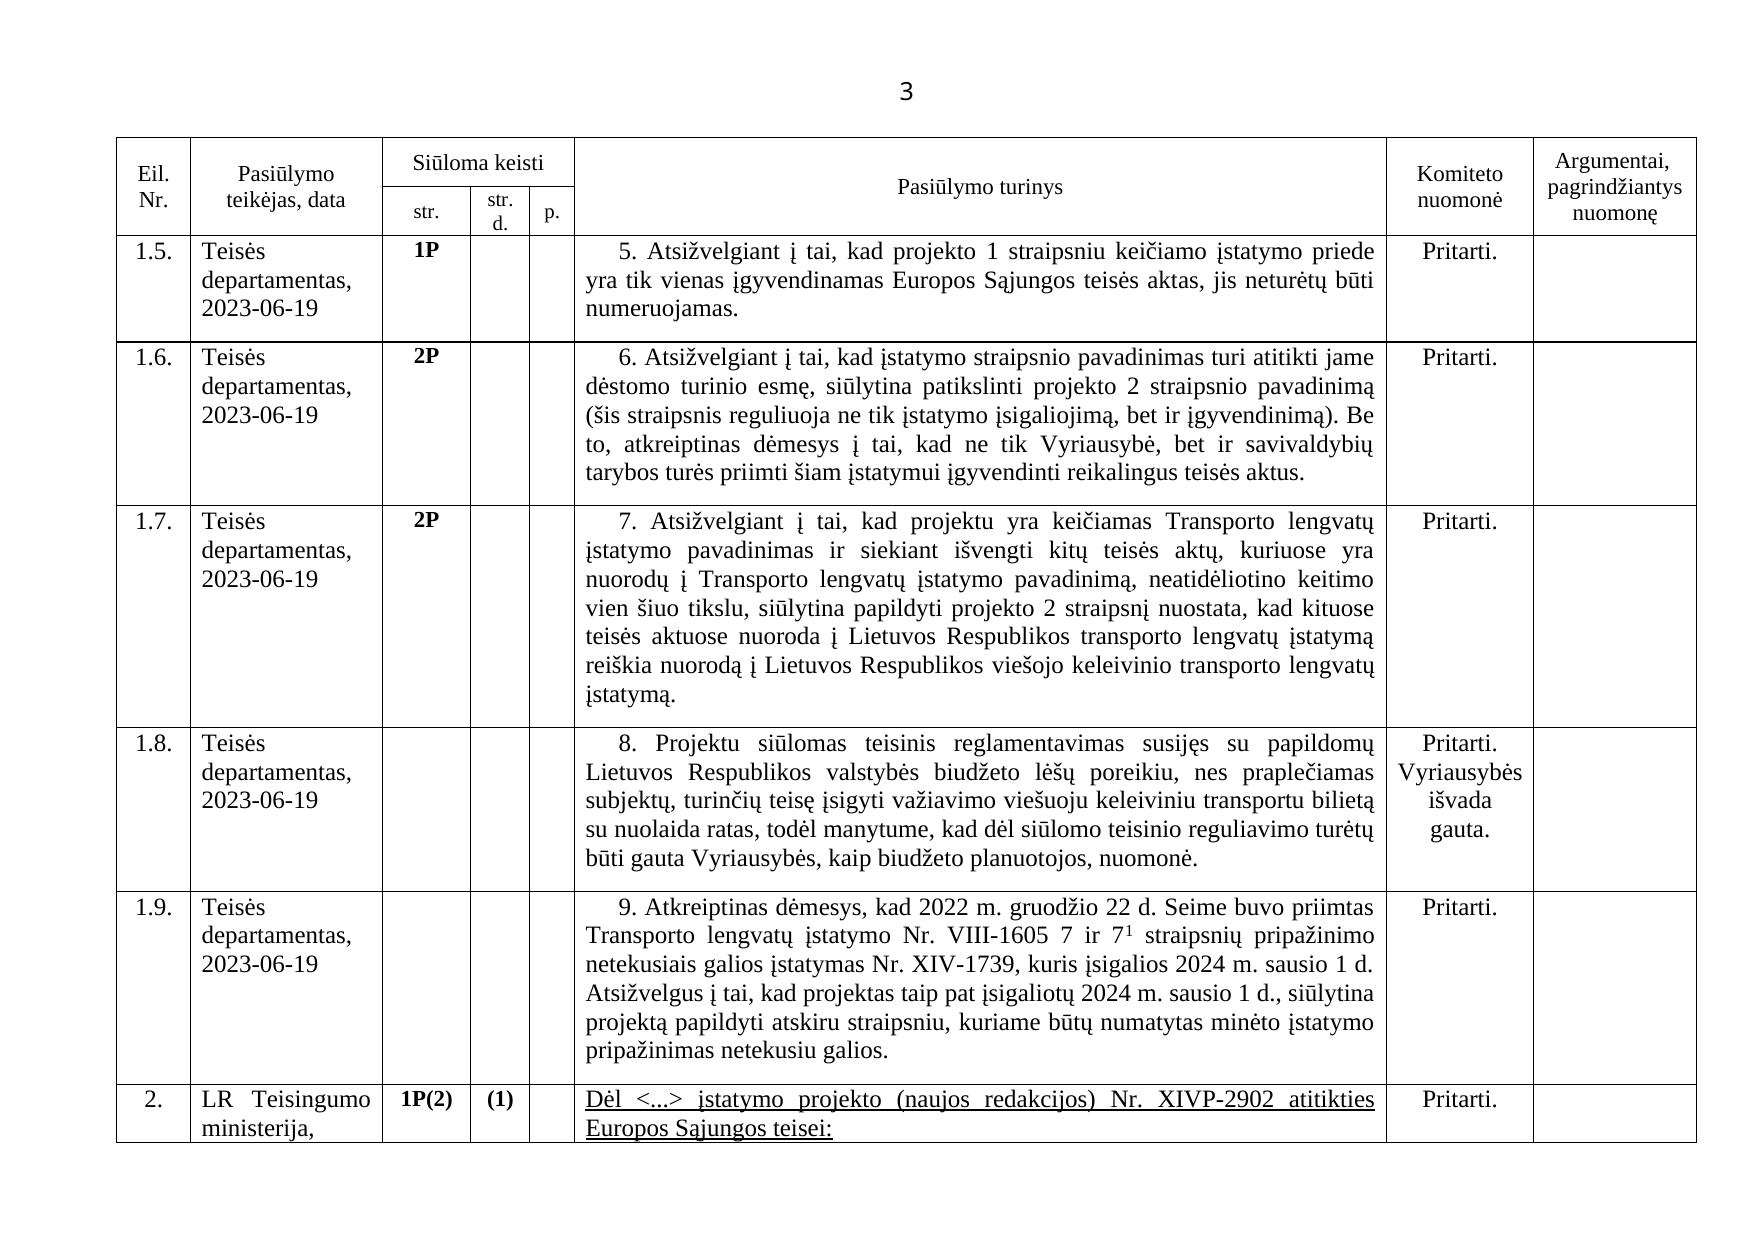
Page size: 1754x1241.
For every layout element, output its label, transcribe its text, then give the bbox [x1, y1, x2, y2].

table_cell [471, 506, 529, 727]
table_cell [471, 343, 529, 505]
table_cell [530, 892, 574, 1083]
table_cell Teisės departamentas, 2023-06-19 [191, 506, 382, 727]
table_cell Dėl <...> įstatymo projekto (naujos redakcijos) Nr. XIVP-2902 atitikties Europos Sąjungos teisei: [575, 1085, 1386, 1142]
table_cell [383, 728, 470, 891]
table_cell 1.6. [117, 343, 190, 505]
table_cell [1534, 506, 1696, 727]
table_cell [1534, 892, 1696, 1083]
table_cell 8. Projektu siūlomas teisinis reglamentavimas susijęs su papildomų Lietuvos Respublikos valstybės biudžeto lėšų poreikiu, nes praplečiamas subjektų, turinčių teisę įsigyti važiavimo viešuoju keleiviniu transportu bilietą su nuolaida ratas, todėl manytume, kad dėl siūlomo teisinio reguliavimo turėtų būti gauta Vyriausybės, kaip biudžeto planuotojos, nuomonė. [575, 728, 1386, 891]
table_cell Teisės departamentas, 2023-06-19 [191, 728, 382, 891]
table_cell [1534, 1085, 1696, 1142]
table_cell [1534, 728, 1696, 891]
table_cell [1534, 236, 1696, 341]
table_cell 6. Atsižvelgiant į tai, kad įstatymo straipsnio pavadinimas turi atitikti jame dėstomo turinio esmę, siūlytina patikslinti projekto 2 straipsnio pavadinimą (šis straipsnis reguliuoja ne tik įstatymo įsigaliojimą, bet ir įgyvendinimą). Be to, atkreiptinas dėmesys į tai, kad ne tik Vyriausybė, bet ir savivaldybių tarybos turės priimti šiam įstatymui įgyvendinti reikalingus teisės aktus. [575, 343, 1386, 505]
table_header Komiteto nuomonė [1387, 138, 1533, 235]
table_cell str. d. [471, 187, 529, 235]
table_cell 1.8. [117, 728, 190, 891]
table_cell 1P(2) [383, 1085, 470, 1142]
table_cell [471, 728, 529, 891]
table_header Eil. Nr. [117, 138, 190, 235]
table_header Pasiūlymo teikėjas, data [191, 138, 382, 235]
table_cell 1P [383, 236, 470, 341]
table_cell LR Teisingumo ministerija, [191, 1085, 382, 1142]
table_cell [471, 892, 529, 1083]
table_cell Pritarti. [1387, 236, 1533, 341]
table_cell 2P [383, 506, 470, 727]
table_header Argumentai, pagrindžiantys nuomonę [1534, 138, 1696, 235]
table_cell [530, 506, 574, 727]
table_cell 7. Atsižvelgiant į tai, kad projektu yra keičiamas Transporto lengvatų įstatymo pavadinimas ir siekiant išvengti kitų teisės aktų, kuriuose yra nuorodų į Transporto lengvatų įstatymo pavadinimą, neatidėliotino keitimo vien šiuo tikslu, siūlytina papildyti projekto 2 straipsnį nuostata, kad kituose teisės aktuose nuoroda į Lietuvos Respublikos transporto lengvatų įstatymą reiškia nuorodą į Lietuvos Respublikos viešojo keleivinio transporto lengvatų įstatymą. [575, 506, 1386, 727]
table_cell [383, 892, 470, 1083]
table_cell str. [383, 187, 470, 235]
table_cell Pritarti. [1387, 343, 1533, 505]
table_cell Teisės departamentas, 2023-06-19 [191, 236, 382, 341]
table_cell (1) [471, 1085, 529, 1142]
table_cell Pritarti. [1387, 892, 1533, 1083]
table_cell Pritarti. Vyriausybės išvada gauta. [1387, 728, 1533, 891]
table_cell [530, 1085, 574, 1142]
table_cell Teisės departamentas, 2023-06-19 [191, 892, 382, 1083]
table_cell [530, 728, 574, 891]
table_cell [1534, 343, 1696, 505]
table_cell 2P [383, 343, 470, 505]
table_cell 9. Atkreiptinas dėmesys, kad 2022 m. gruodžio 22 d. Seime buvo priimtas Transporto lengvatų įstatymo Nr. VIII-1605 7 ir 71 straipsnių pripažinimo netekusiais galios įstatymas Nr. XIV-1739, kuris įsigalios 2024 m. sausio 1 d. Atsižvelgus į tai, kad projektas taip pat įsigaliotų 2024 m. sausio 1 d., siūlytina projektą papildyti atskiru straipsniu, kuriame būtų numatytas minėto įstatymo pripažinimas netekusiu galios. [575, 892, 1386, 1083]
table_cell Pritarti. [1387, 1085, 1533, 1142]
table_cell 2. [117, 1085, 190, 1142]
table_cell 1.7. [117, 506, 190, 727]
table_header Siūloma keisti [383, 138, 574, 186]
table_cell 1.5. [117, 236, 190, 341]
table_cell 1.9. [117, 892, 190, 1083]
table_cell [530, 343, 574, 505]
table_cell Teisės departamentas, 2023-06-19 [191, 343, 382, 505]
table_cell 5. Atsižvelgiant į tai, kad projekto 1 straipsniu keičiamo įstatymo priede yra tik vienas įgyvendinamas Europos Sąjungos teisės aktas, jis neturėtų būti numeruojamas. [575, 236, 1386, 341]
table_cell [530, 236, 574, 341]
table_cell p. [530, 187, 574, 235]
table_cell [471, 236, 529, 341]
table_cell Pritarti. [1387, 506, 1533, 727]
table_header Pasiūlymo turinys [575, 138, 1386, 235]
